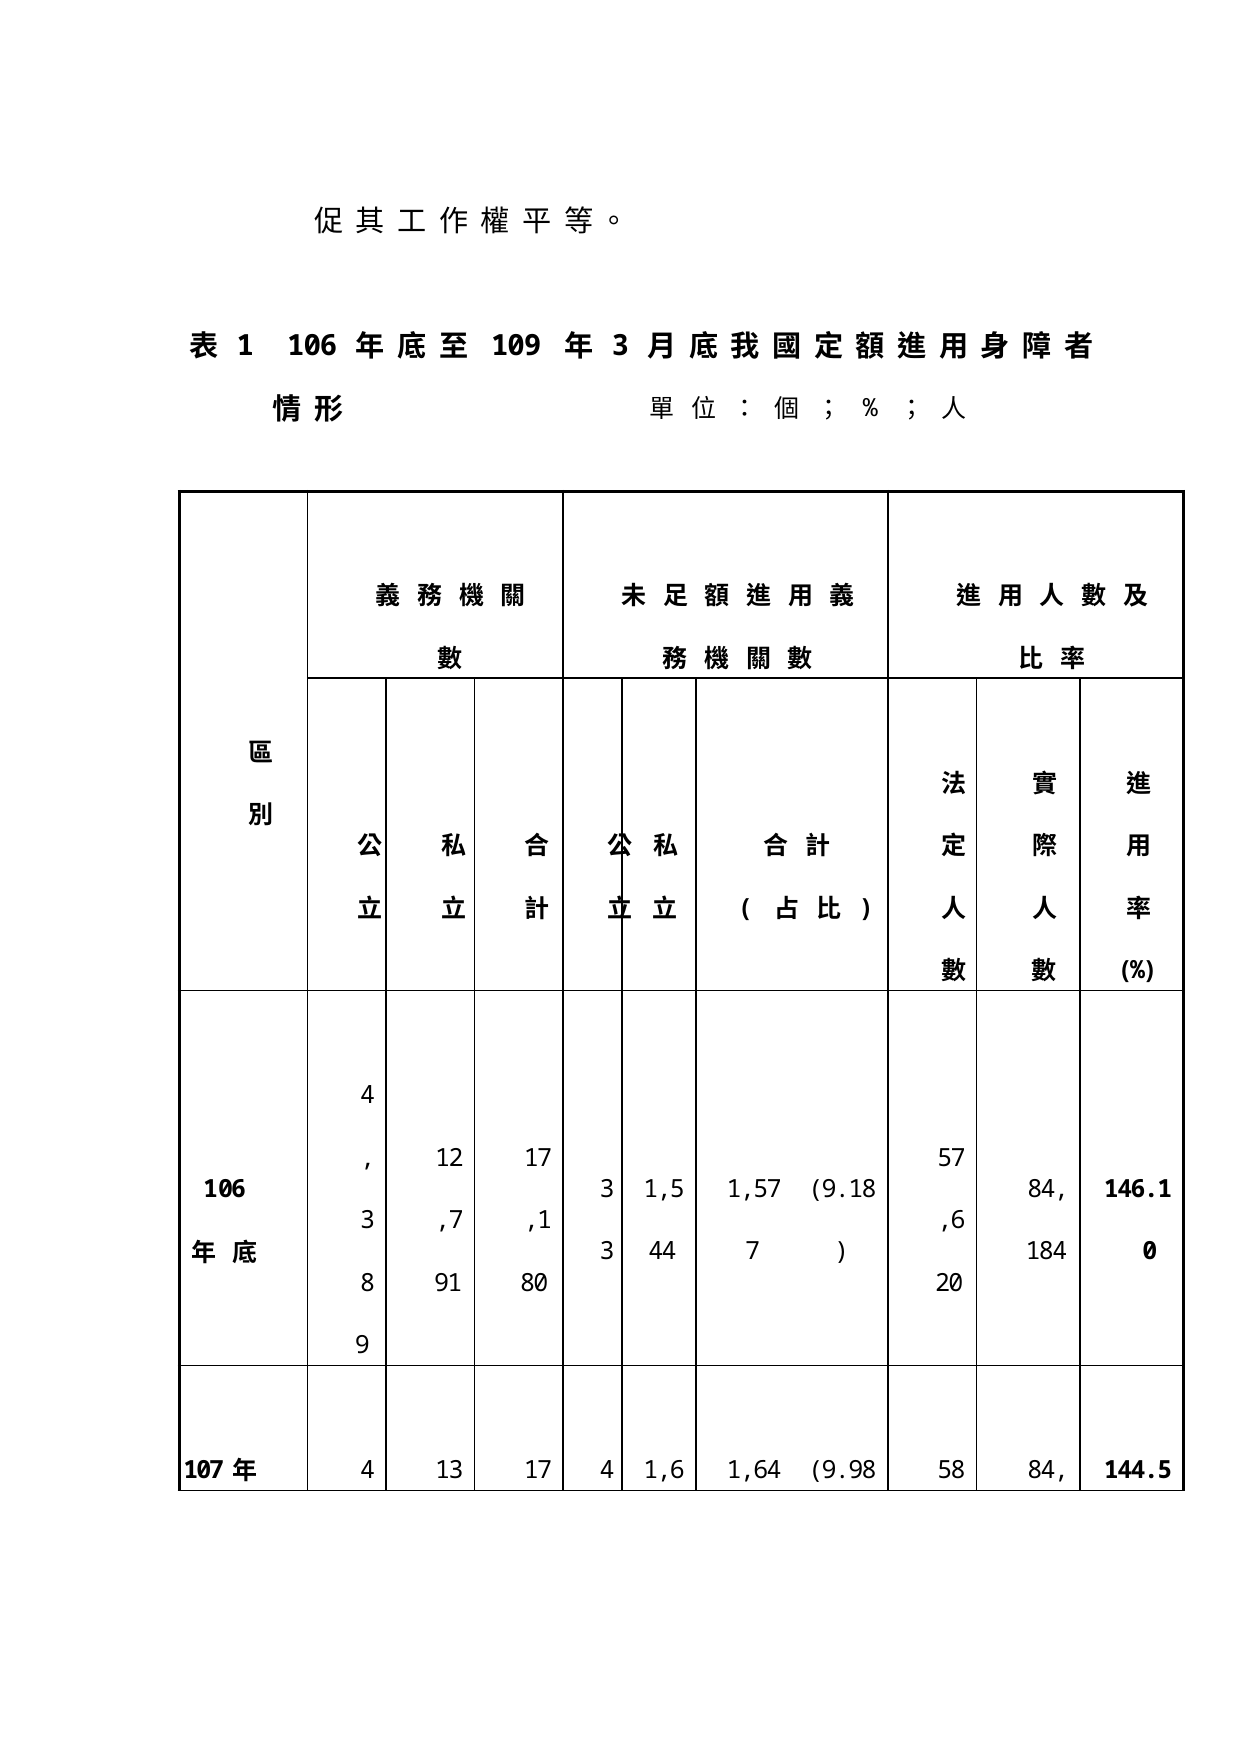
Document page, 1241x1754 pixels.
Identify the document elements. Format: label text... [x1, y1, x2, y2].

table_cell 33 [564, 991, 621, 1365]
table_cell 4 [564, 1366, 621, 1490]
table_cell 私立 [387, 679, 474, 990]
table_cell 144.5 [1081, 1366, 1182, 1490]
table_cell 法定人數 [889, 679, 976, 990]
table_cell 私立 [623, 679, 695, 990]
table_cell 84,184 [977, 991, 1079, 1365]
table_header 義務機關數 [308, 493, 562, 677]
table_header 進用人數及比率 [889, 493, 1182, 677]
table_cell 13 [387, 1366, 474, 1490]
table_cell 107年 [181, 1366, 307, 1490]
table_cell 58 [889, 1366, 976, 1490]
table_cell 1,64 [697, 1366, 784, 1490]
table_cell 4,389 [308, 991, 385, 1365]
table_header 未足額進用義務機關數 [564, 493, 887, 677]
table_cell 12,791 [387, 991, 474, 1365]
text 定額進用身障者制度迄今已實施30年餘，惟109年3月底未足額進用義務單位仍有1,757個(占10.01%)(詳表1)，109年1至3月繳納之差額補助費月平均為2,544人、5,993萬元(公立70萬元、私立5,923萬元)，近3年(106-108年度)平均每年約繳納6.27億餘元至各縣市政府身障者就業基金專戶(詳表2)，作為身障者就業促進之經費來源，揆近3年度未足額進用義務機關數占整體義務機關數占比皆近1成，勞動部應針對未足額進用身障者之義務機關(構)積極輔導及協助刊登求才訊息，並與各就業中心身障求職人力資料庫相連結，俾有效增進身障者工作機會，促其工作權平等。 [271, 177, 1058, 240]
table_cell 84, [977, 1366, 1079, 1490]
table_cell 合計(占比) [697, 679, 887, 990]
table_cell (9.18) [785, 991, 887, 1365]
table_cell 106年底 [181, 991, 307, 1365]
table_cell 17,180 [475, 991, 562, 1365]
table_header 區別 [181, 493, 307, 990]
table_cell 146.10 [1081, 991, 1182, 1365]
table_cell 1,544 [623, 991, 695, 1365]
table_cell 公立 [564, 679, 621, 990]
table_cell 4 [308, 1366, 385, 1490]
table_cell 公立 [308, 679, 385, 990]
text 表1 106年底至109年3月底我國定額進用身障者情形 單位：個；%；人 [168, 302, 1102, 427]
table_cell 1,6 [623, 1366, 695, 1490]
table_cell 57,620 [889, 991, 976, 1365]
table_cell 合計 [475, 679, 562, 990]
table_cell 進用率(%) [1081, 679, 1182, 990]
table_cell (9.98 [785, 1366, 887, 1490]
table_cell 1,577 [697, 991, 784, 1365]
table_cell 實際人數 [977, 679, 1079, 990]
table_cell 17 [475, 1366, 562, 1490]
